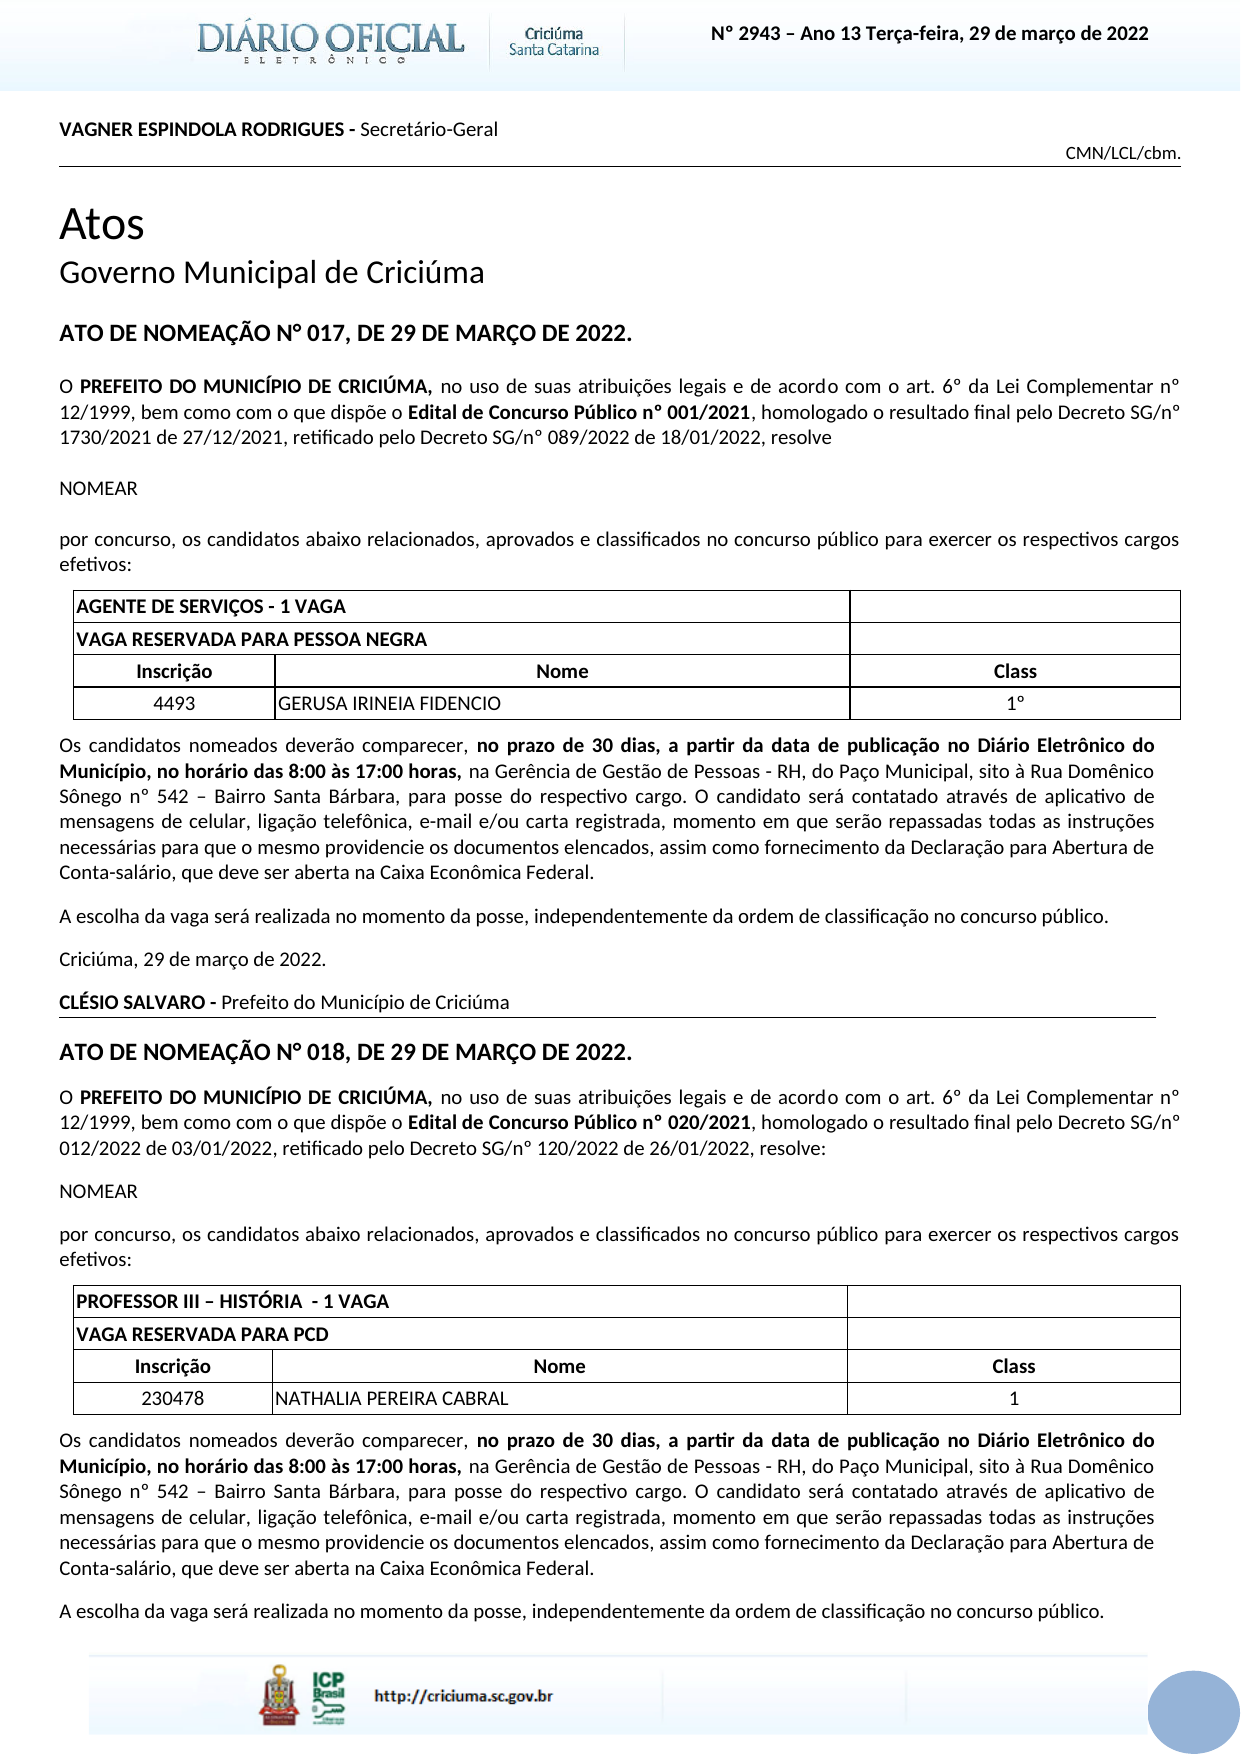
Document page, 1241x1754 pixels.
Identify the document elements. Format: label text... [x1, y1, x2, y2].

table_cell 230478 [74, 1383, 272, 1414]
table_cell Class [848, 1350, 1180, 1382]
text A escolha da vaga será realizada no momento da posse, independentemente da ordem de classificação no concurso público. [59, 903, 1156, 928]
table_cell VAGA RESERVADA PARA PCD [74, 1318, 847, 1349]
table_cell VAGA RESERVADA PARA PESSOA NEGRA [74, 623, 849, 654]
text VAGNER ESPINDOLA RODRIGUES - Secretário-Geral [59, 116, 1181, 141]
text NOMEAR [59, 475, 1181, 501]
text Os candidatos nomeados deverão comparecer, no prazo de 30 dias, a partir da data de publicação no Diário Eletrônico do Município, no horário das 8:00 às 17:00 horas, na Gerência de Gestão de Pessoas - RH, do Paço Municipal, sito à Rua Domênico Sônego nº 542 – Bairro Santa Bárbara, para posse do respectivo cargo. O candidato será contatado através de aplicativo de mensagens de celular, ligação telefônica, e-mail e/ou carta registrada, momento em que serão repassadas todas as instruções necessárias para que o mesmo providencie os documentos elencados, assim como fornecimento da Declaração para Abertura de Conta-salário, que deve ser aberta na Caixa Econômica Federal. [59, 732, 1156, 885]
text Atos [59, 193, 1181, 251]
table_cell Nome [276, 655, 849, 686]
table_cell [851, 623, 1180, 654]
text Os candidatos nomeados deverão comparecer, no prazo de 30 dias, a partir da data de publicação no Diário Eletrônico do Município, no horário das 8:00 às 17:00 horas, na Gerência de Gestão de Pessoas - RH, do Paço Municipal, sito à Rua Domênico Sônego nº 542 – Bairro Santa Bárbara, para posse do respectivo cargo. O candidato será contatado através de aplicativo de mensagens de celular, ligação telefônica, e-mail e/ou carta registrada, momento em que serão repassadas todas as instruções necessárias para que o mesmo providencie os documentos elencados, assim como fornecimento da Declaração para Abertura de Conta-salário, que deve ser aberta na Caixa Econômica Federal. [59, 1428, 1156, 1580]
text Governo Municipal de Criciúma [59, 251, 1181, 292]
text ATO DE NOMEAÇÃO N° 018, DE 29 DE MARÇO DE 2022. [59, 1036, 1181, 1066]
table_header PROFESSOR III – HISTÓRIA - 1 VAGA [74, 1286, 847, 1317]
text ATO DE NOMEAÇÃO N° 017, DE 29 DE MARÇO DE 2022. [59, 318, 1181, 348]
text CMN/LCL/cbm. [59, 141, 1181, 166]
table_header [848, 1286, 1180, 1317]
text O PREFEITO DO MUNICÍPIO DE CRICIÚMA, no uso de suas atribuições legais e de acordo com o art. 6º da Lei Complementar nº 12/1999, bem como com o que dispõe o Edital de Concurso Público nº 001/2021, homologado o resultado final pelo Decreto SG/nº 1730/2021 de 27/12/2021, retificado pelo Decreto SG/nº 089/2022 de 18/01/2022, resolve [59, 373, 1181, 450]
table_cell 4493 [74, 688, 274, 719]
table_cell Inscrição [74, 655, 274, 686]
text CLÉSIO SALVARO - Prefeito do Município de Criciúma [59, 989, 1156, 1017]
table_cell Nome [273, 1350, 847, 1382]
text A escolha da vaga será realizada no momento da posse, independentemente da ordem de classificação no concurso público. [59, 1598, 1156, 1623]
table_cell GERUSA IRINEIA FIDENCIO [276, 688, 849, 719]
table_header [851, 591, 1180, 622]
table_header AGENTE DE SERVIÇOS - 1 VAGA [74, 591, 849, 622]
table_cell Class [851, 655, 1180, 686]
text por concurso, os candidatos abaixo relacionados, aprovados e classificados no concurso público para exercer os respectivos cargos efetivos: [59, 1221, 1181, 1272]
table_cell 1º [851, 688, 1180, 719]
text NOMEAR [59, 1178, 1181, 1203]
table_cell 1 [848, 1383, 1180, 1414]
table_cell NATHALIA PEREIRA CABRAL [273, 1383, 847, 1414]
text Criciúma, 29 de março de 2022. [59, 946, 1156, 971]
text O PREFEITO DO MUNICÍPIO DE CRICIÚMA, no uso de suas atribuições legais e de acordo com o art. 6º da Lei Complementar nº 12/1999, bem como com o que dispõe o Edital de Concurso Público nº 020/2021, homologado o resultado final pelo Decreto SG/nº 012/2022 de 03/01/2022, retificado pelo Decreto SG/nº 120/2022 de 26/01/2022, resolve: [59, 1084, 1181, 1160]
table_cell Inscrição [74, 1350, 272, 1382]
table_cell [848, 1318, 1180, 1349]
text por concurso, os candidatos abaixo relacionados, aprovados e classificados no concurso público para exercer os respectivos cargos efetivos: [59, 526, 1181, 577]
